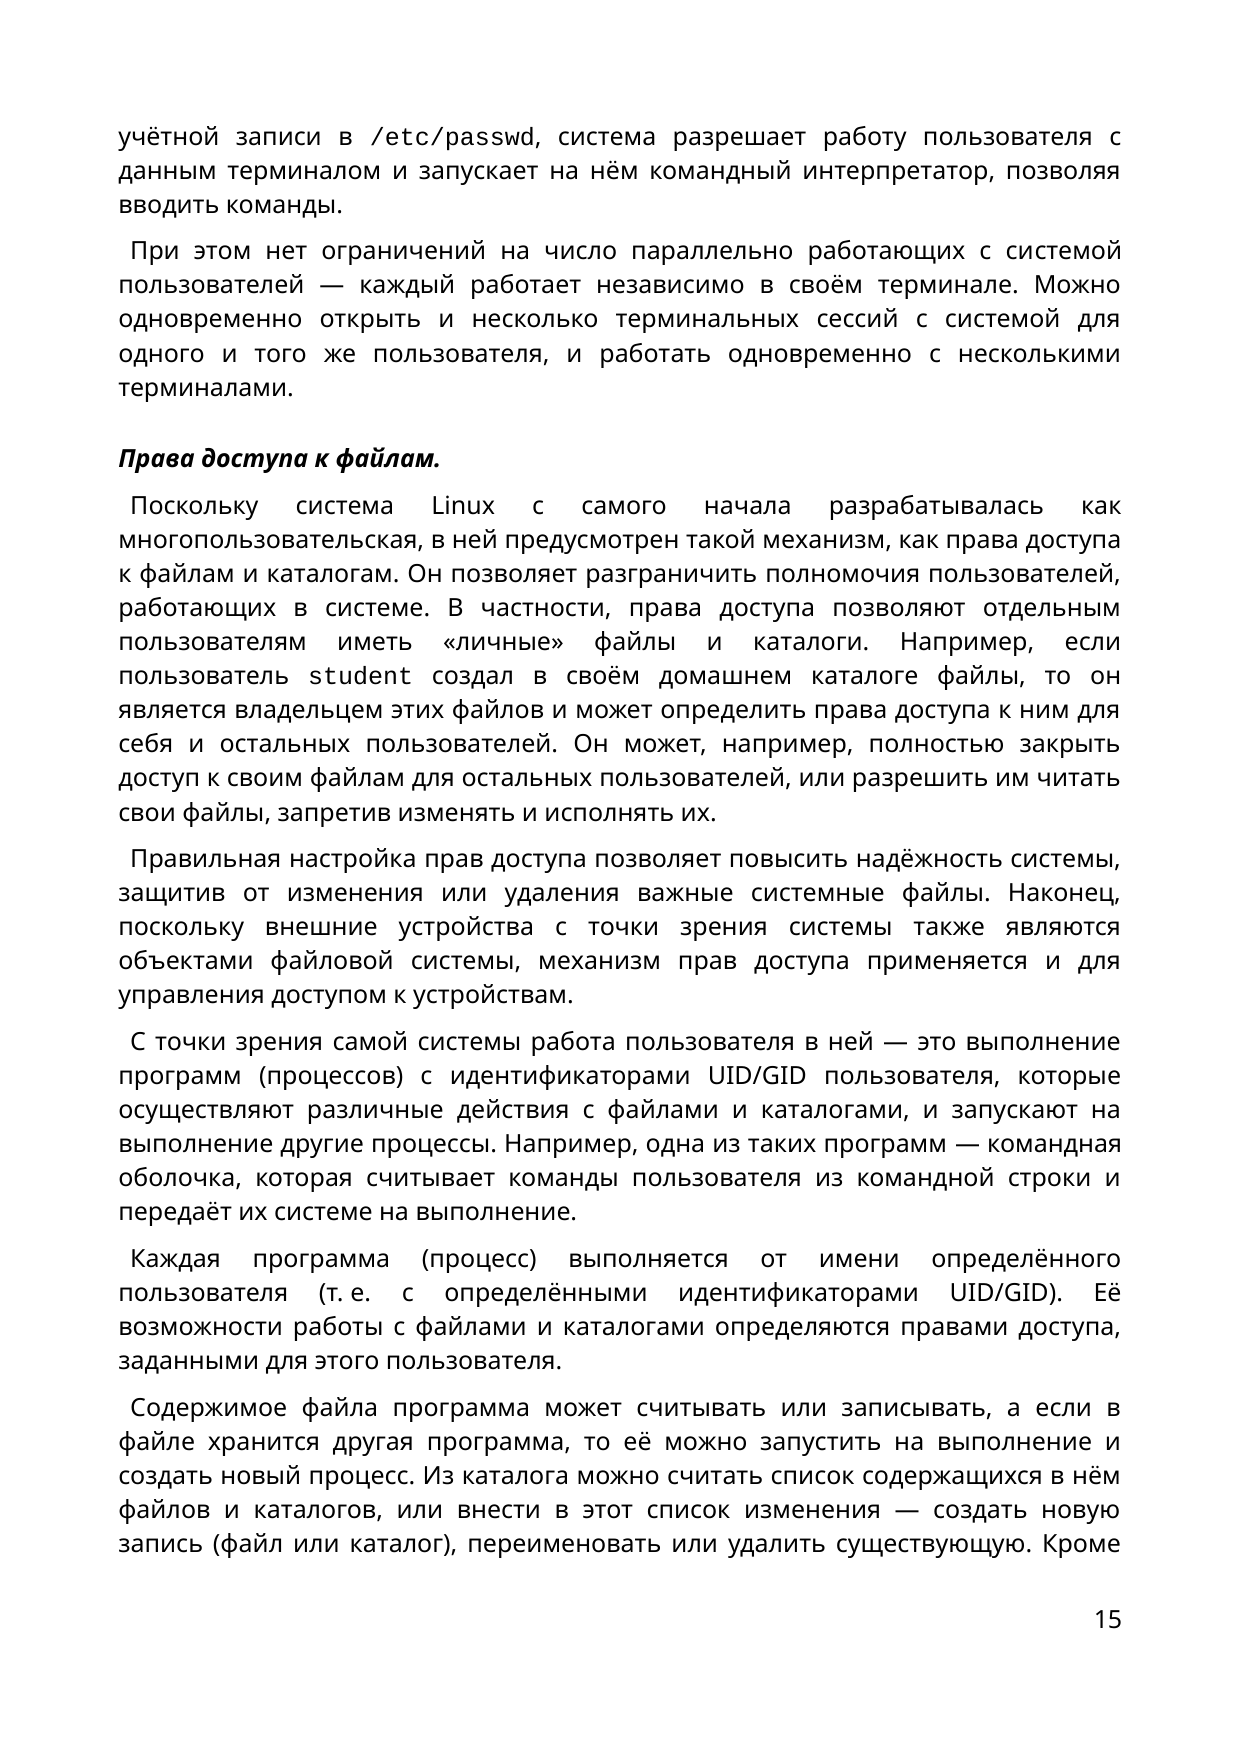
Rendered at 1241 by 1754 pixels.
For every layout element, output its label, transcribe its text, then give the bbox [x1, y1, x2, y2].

subtitle Права доступа к файлам. [118, 441, 1122, 475]
text Поскольку система Linux с самого начала разрабатывалась как многопользовательская, в ней предусмотрен такой механизм, как права доступа к файлам и каталогам. Он позволяет разграничить полномочия пользователей, работающих в системе. В частности, права доступа позволяют отдельным пользователям иметь «личные» файлы и каталоги. Например, если пользователь student создал в своём домашнем каталоге файлы, то он является владельцем этих файлов и может определить права доступа к ним для себя и остальных пользователей. Он может, например, полностью закрыть доступ к своим файлам для остальных пользователей, или разрешить им читать свои файлы, запретив изменять и исполнять их. [118, 487, 1122, 828]
text С точки зрения самой системы работа пользователя в ней — это выполнение программ (процессов) с идентификаторами UID/GID пользователя, которые осуществляют различные действия с файлами и каталогами, и запускают на выполнение другие процессы. Например, одна из таких программ — командная оболочка, которая считывает команды пользователя из командной строки и передаёт их системе на выполнение. [118, 1023, 1122, 1228]
text Содержимое файла программа может считывать или записывать, а если в файле хранится другая программа, то её можно запустить на выполнение и создать новый процесс. Из каталога можно считать список содержащихся в нём файлов и каталогов, или внести в этот список изменения — создать новую запись (файл или каталог), переименовать или удалить существующую. Кроме [118, 1389, 1122, 1559]
text учётной записи в /etc/passwd, система разрешает работу пользователя с данным терминалом и запускает на нём командный интерпретатор, позволяя вводить команды. [118, 118, 1122, 221]
text Каждая программа (процесс) выполняется от имени определённого пользователя (т. е. с определёнными идентификаторами UID/GID). Её возможности работы с файлами и каталогами определяются правами доступа, заданными для этого пользователя. [118, 1240, 1122, 1377]
text Правильная настройка прав доступа позволяет повысить надёжность системы, защитив от изменения или удаления важные системные файлы. Наконец, поскольку внешние устройства с точки зрения системы также являются объектами файловой системы, механизм прав доступа применяется и для управления доступом к устройствам. [118, 841, 1122, 1011]
text При этом нет ограничений на число параллельно работающих с системой пользователей — каждый работает независимо в своём терминале. Можно одновременно открыть и несколько терминальных сессий с системой для одного и того же пользователя, и работать одновременно с несколькими терминалами. [118, 233, 1122, 403]
